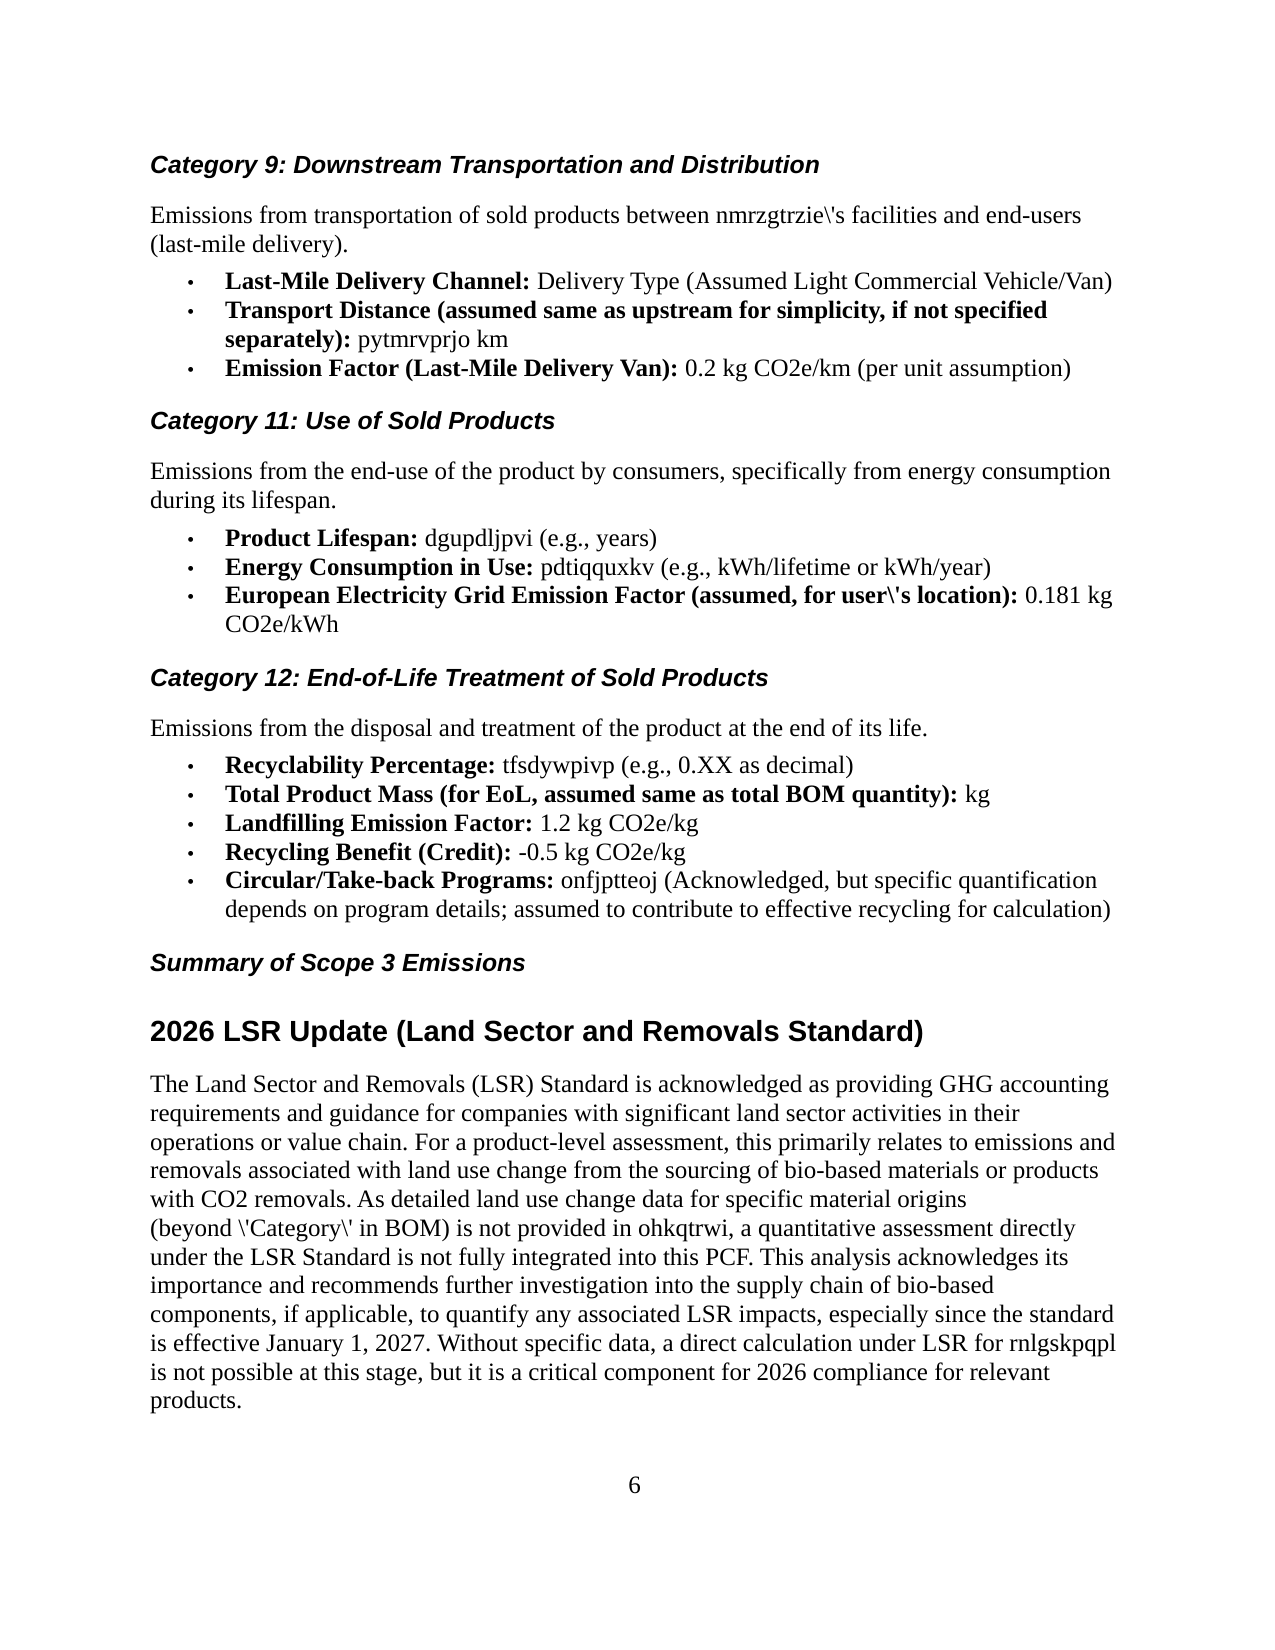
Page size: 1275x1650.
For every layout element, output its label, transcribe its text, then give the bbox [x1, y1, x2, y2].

subtitle Summary of Scope 3 Emissions [150, 948, 1125, 977]
list Circular/Take-back Programs: onfjptteoj (Acknowledged, but specific quantification depends on program details; assumed to contribute to effective recycling for calculation) [187, 866, 1125, 923]
subtitle Category 12: End-of-Life Treatment of Sold Products [150, 663, 1125, 691]
list Emission Factor (Last-Mile Delivery Van): 0.2 kg CO2e/km (per unit assumption) [187, 353, 1125, 381]
subtitle Category 11: Use of Sold Products [150, 406, 1125, 435]
list Total Product Mass (for EoL, assumed same as total BOM quantity): kg [187, 779, 1125, 808]
text The Land Sector and Removals (LSR) Standard is acknowledged as providing GHG accounting requirements and guidance for companies with significant land sector activities in their operations or value chain. For a product-level assessment, this primarily relates to emissions and removals associated with land use change from the sourcing of bio-based materials or products with CO2 removals. As detailed land use change data for specific material origins (beyond \'Category\' in BOM) is not provided in ohkqtrwi, a quantitative assessment directly under the LSR Standard is not fully integrated into this PCF. This analysis acknowledges its importance and recommends further investigation into the supply chain of bio-based components, if applicable, to quantify any associated LSR impacts, especially since the standard is effective January 1, 2027. Without specific data, a direct calculation under LSR for rnlgskpqpl is not possible at this stage, but it is a critical component for 2026 compliance for relevant products. [150, 1069, 1125, 1414]
list Last-Mile Delivery Channel: Delivery Type (Assumed Light Commercial Vehicle/Van) [187, 266, 1125, 295]
list Product Lifespan: dgupdljpvi (e.g., years) [187, 523, 1125, 552]
subtitle Category 9: Downstream Transportation and Distribution [150, 150, 1125, 178]
text Emissions from transportation of sold products between nmrzgtrzie\'s facilities and end-users (last-mile delivery). [150, 200, 1125, 257]
list European Electricity Grid Emission Factor (assumed, for user\'s location): 0.181 kg CO2e/kWh [187, 580, 1125, 638]
list Recycling Benefit (Credit): -0.5 kg CO2e/kg [187, 837, 1125, 866]
text Emissions from the end-use of the product by consumers, specifically from energy consumption during its lifespan. [150, 456, 1125, 514]
text Emissions from the disposal and treatment of the product at the end of its life. [150, 713, 1125, 742]
list Transport Distance (assumed same as upstream for simplicity, if not specified separately): pytmrvprjo km [187, 295, 1125, 353]
list Energy Consumption in Use: pdtiqquxkv (e.g., kWh/lifetime or kWh/year) [187, 552, 1125, 580]
list Landfilling Emission Factor: 1.2 kg CO2e/kg [187, 808, 1125, 837]
subtitle 2026 LSR Update (Land Sector and Removals Standard) [150, 1014, 1125, 1048]
list Recyclability Percentage: tfsdywpivp (e.g., 0.XX as decimal) [187, 751, 1125, 779]
